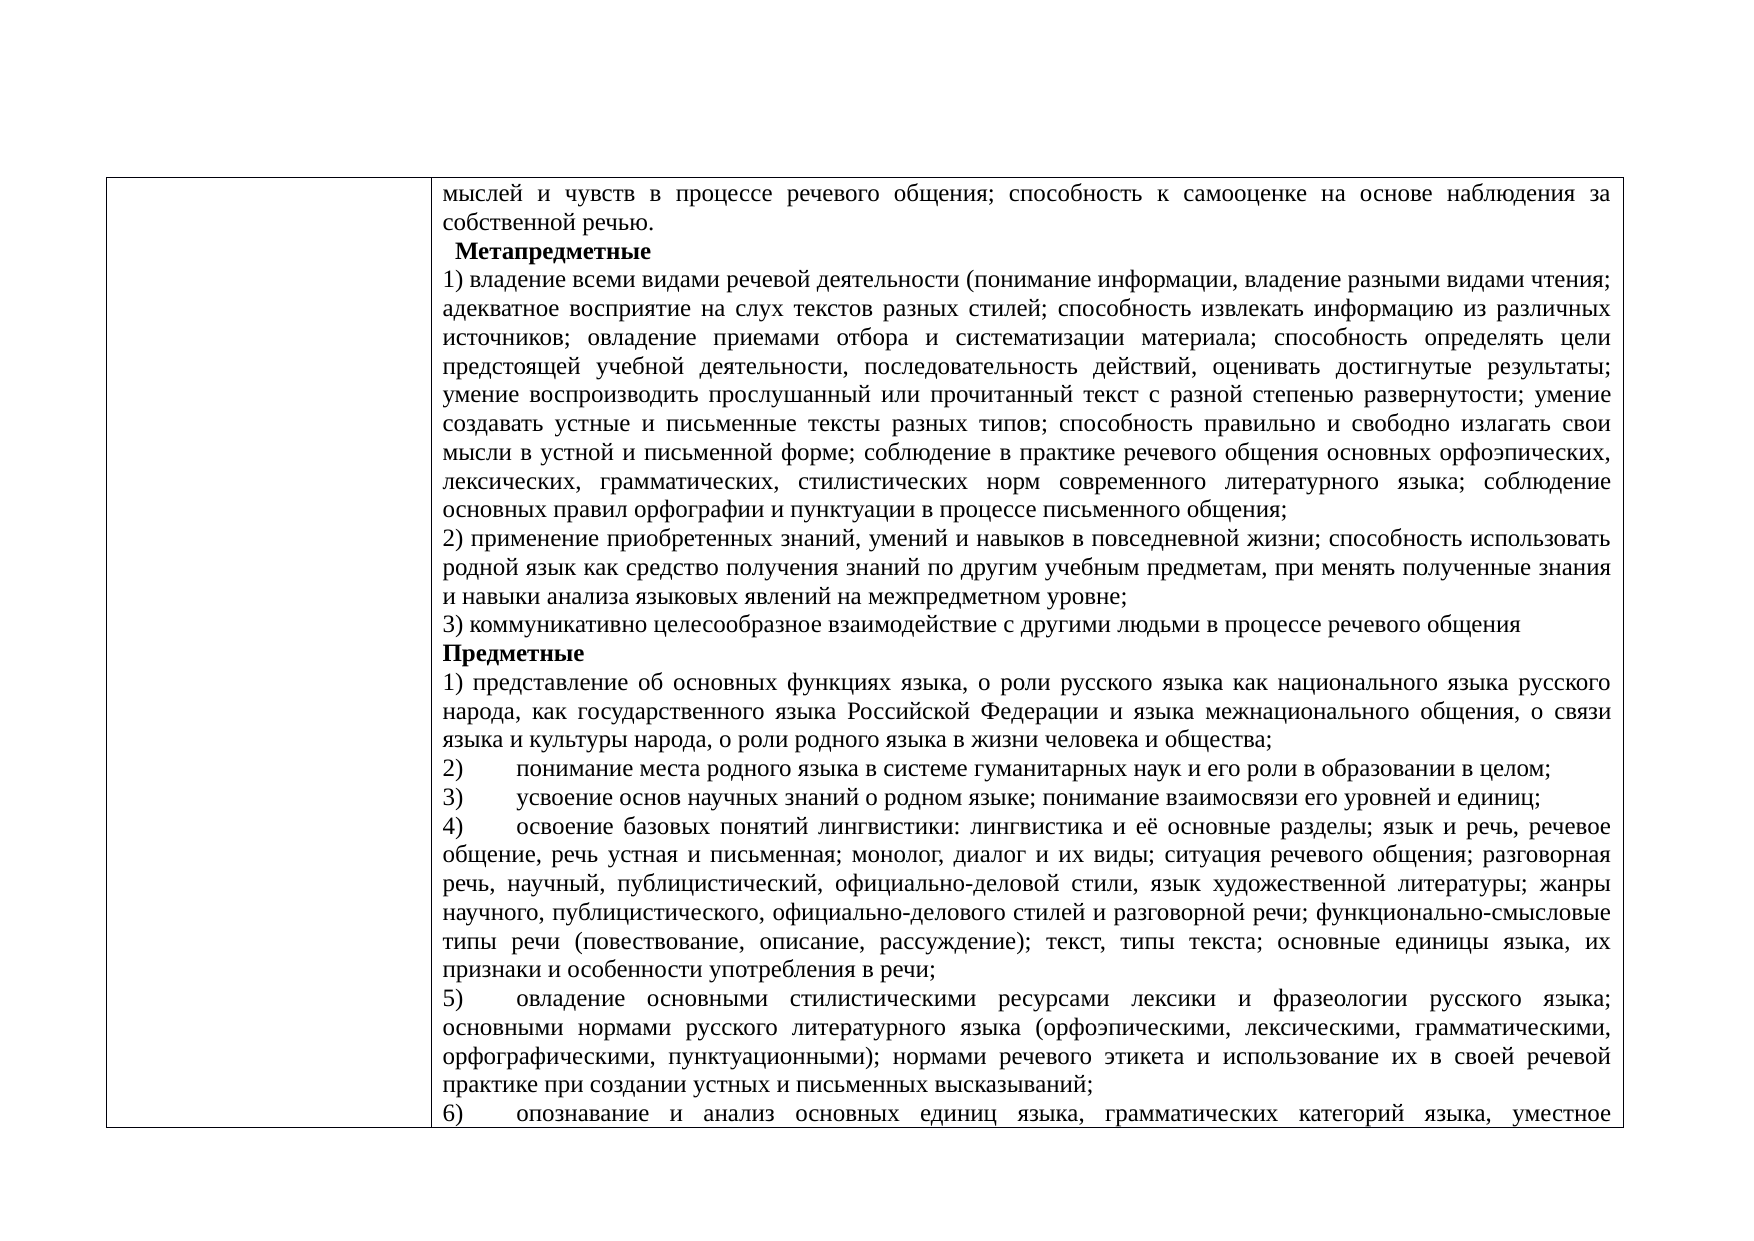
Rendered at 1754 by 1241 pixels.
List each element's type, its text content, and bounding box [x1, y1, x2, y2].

table_cell [107, 178, 431, 1127]
table_cell мыслей и чувств в процессе речевого общения; способность к самооценке на основе наблюдения за собственной речью. Метапредметные 1) владение всеми видами речевой деятельности (понимание информации, владение разными видами чтения; адекватное восприятие на слух текстов разных стилей; способность извлекать информацию из различных источников; овладение приемами отбора и систематизации материала; способность определять цели предстоящей учебной деятельности, последовательность действий, оценивать достигнутые результаты; умение воспроизводить прослушанный или прочитанный текст с разной степенью развернутости; умение создавать устные и письменные тексты разных типов; способность правильно и свободно излагать свои мысли в устной и письменной форме; соблюдение в практике речевого общения основных орфоэпических, лексических, грамматических, стилистических норм современного литературного языка; соблюдение основных правил орфографии и пунктуации в процессе письменного общения; 2) применение приобретенных знаний, умений и навыков в повседневной жизни; способность использовать родной язык как средство получения знаний по другим учебным предметам, при менять полученные знания и навыки анализа языковых явлений на межпредметном уровне; 3) коммуникативно целесообразное взаимодействие с другими людьми в процессе речевого общения Предметные 1) представление об основных функциях языка, о роли русского языка как национального языка русского народа, как государственного языка Российской Федерации и языка межнационального общения, о связи языка и культуры народа, о роли родного языка в жизни человека и общества; 2) понимание места родного языка в системе гуманитарных наук и его роли в образовании в целом; 3) усвоение основ научных знаний о родном языке; понимание взаимосвязи его уровней и единиц; 4) освоение базовых понятий лингвистики: лингвистика и её основные разделы; язык и речь, речевое общение, речь устная и письменная; монолог, диалог и их виды; ситуация речевого общения; разговорная речь, научный, публицистический, официально-деловой стили, язык художественной литературы; жанры научного, публицистического, официально-делового стилей и разговорной речи; функционально-смысловые типы речи (повествование, описание, рассуждение); текст, типы текста; основные единицы языка, их признаки и особенности употребления в речи; 5) овладение основными стилистическими ресурсами лексики и фразеологии русского языка; основными нормами русского литературного языка (орфоэпическими, лексическими, грамматическими, орфографическими, пунктуационными); нормами речевого этикета и использование их в своей речевой практике при создании устных и письменных высказываний; 6) опознавание и анализ основных единиц языка, грамматических категорий языка, уместное [432, 178, 1623, 1127]
